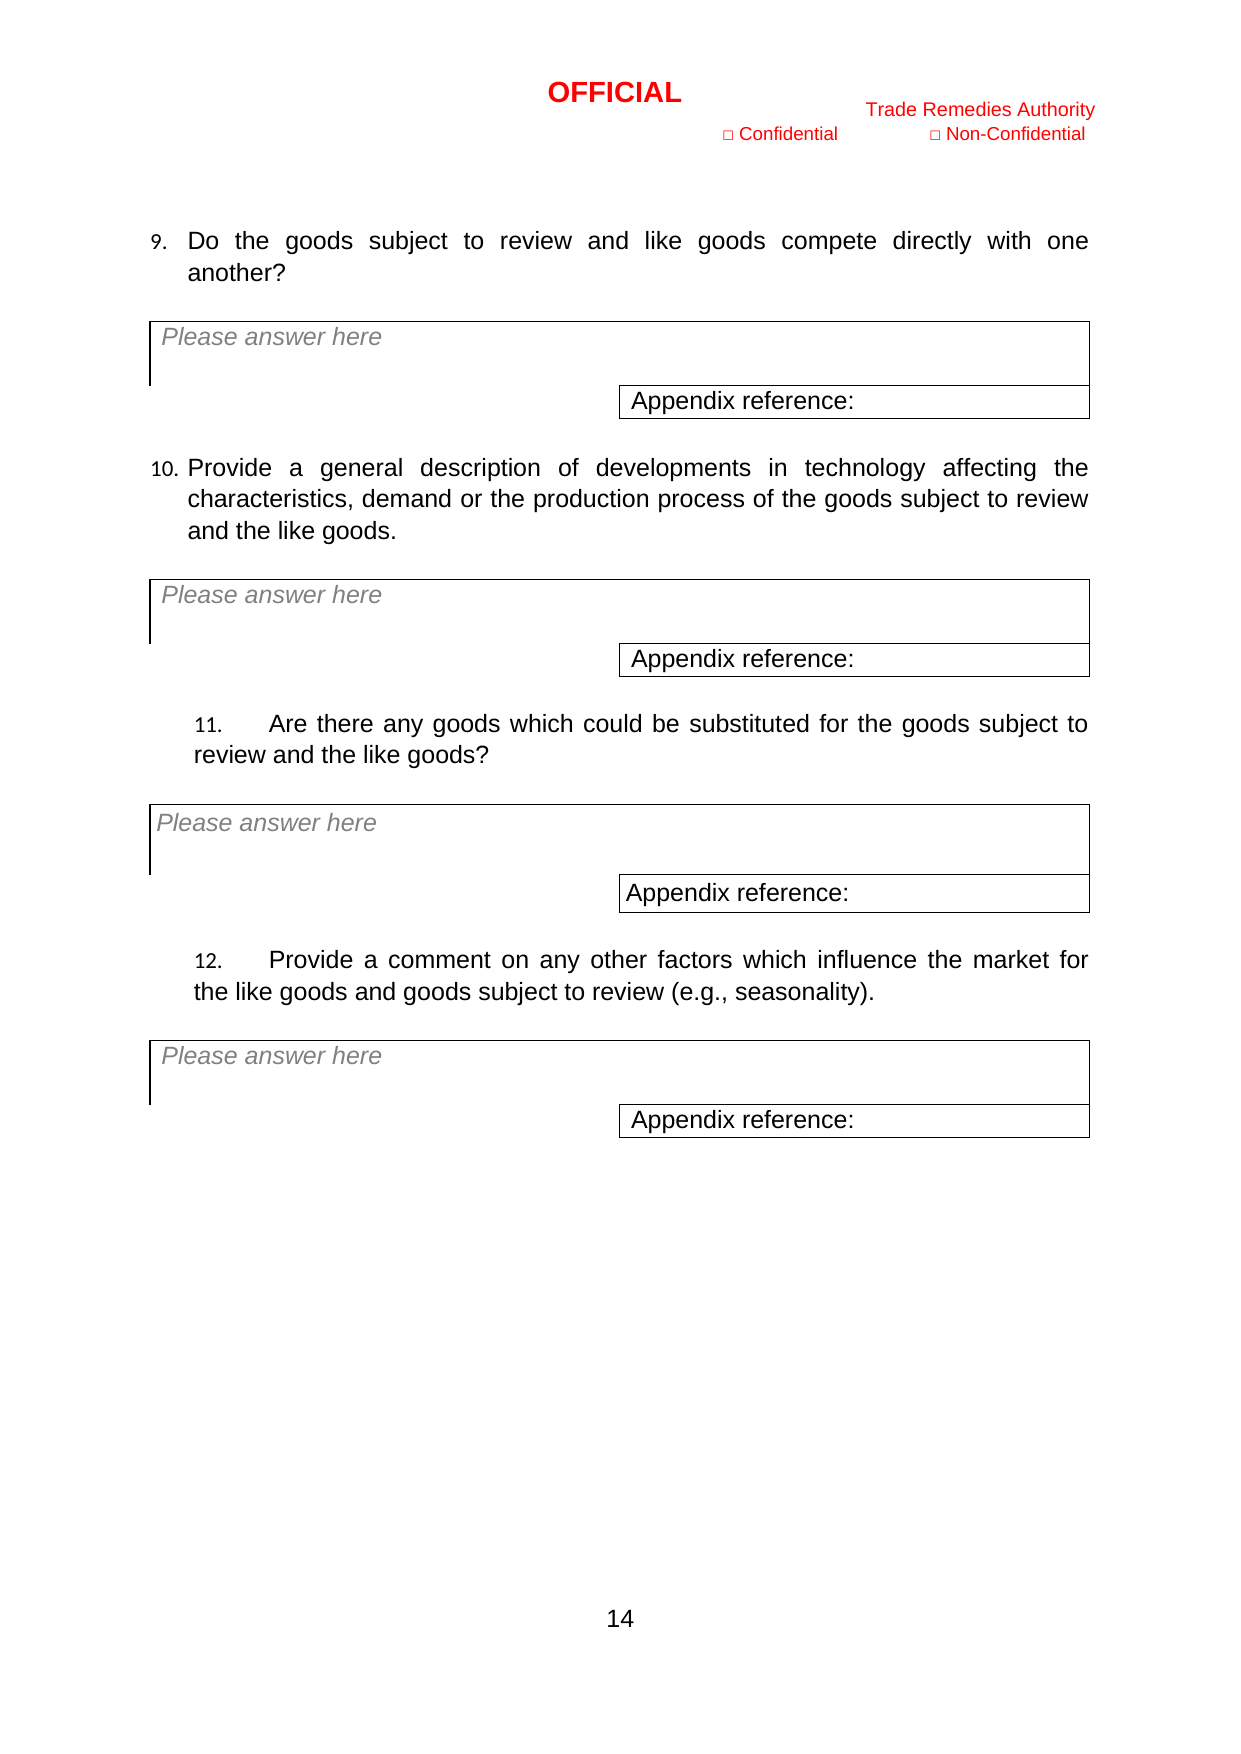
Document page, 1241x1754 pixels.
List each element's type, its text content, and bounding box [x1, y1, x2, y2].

table_cell [150, 875, 619, 912]
table_cell [150, 644, 619, 676]
table_header Please answer here [151, 322, 1089, 385]
table_header Please answer here [151, 580, 1089, 643]
table_cell Appendix reference: [620, 875, 1089, 912]
table_cell Appendix reference: [620, 1105, 1089, 1137]
list Do the goods subject to review and like goods compete directly with one another? [150, 226, 1090, 287]
table_cell [150, 1105, 619, 1137]
table_cell Appendix reference: [620, 386, 1089, 418]
list Provide a general description of developments in technology affecting the characteristics, demand or the production process of the goods subject to review and the like goods. [150, 452, 1090, 545]
table_cell Appendix reference: [620, 644, 1089, 676]
table_header Please answer here [151, 1041, 1089, 1104]
table_header Please answer here [151, 805, 1089, 874]
list Provide a comment on any other factors which influence the market for the like goods and goods subject to review (e.g., seasonality). [193, 945, 1090, 1005]
table_cell [150, 386, 619, 418]
list Are there any goods which could be substituted for the goods subject to review and the like goods? [193, 708, 1090, 769]
